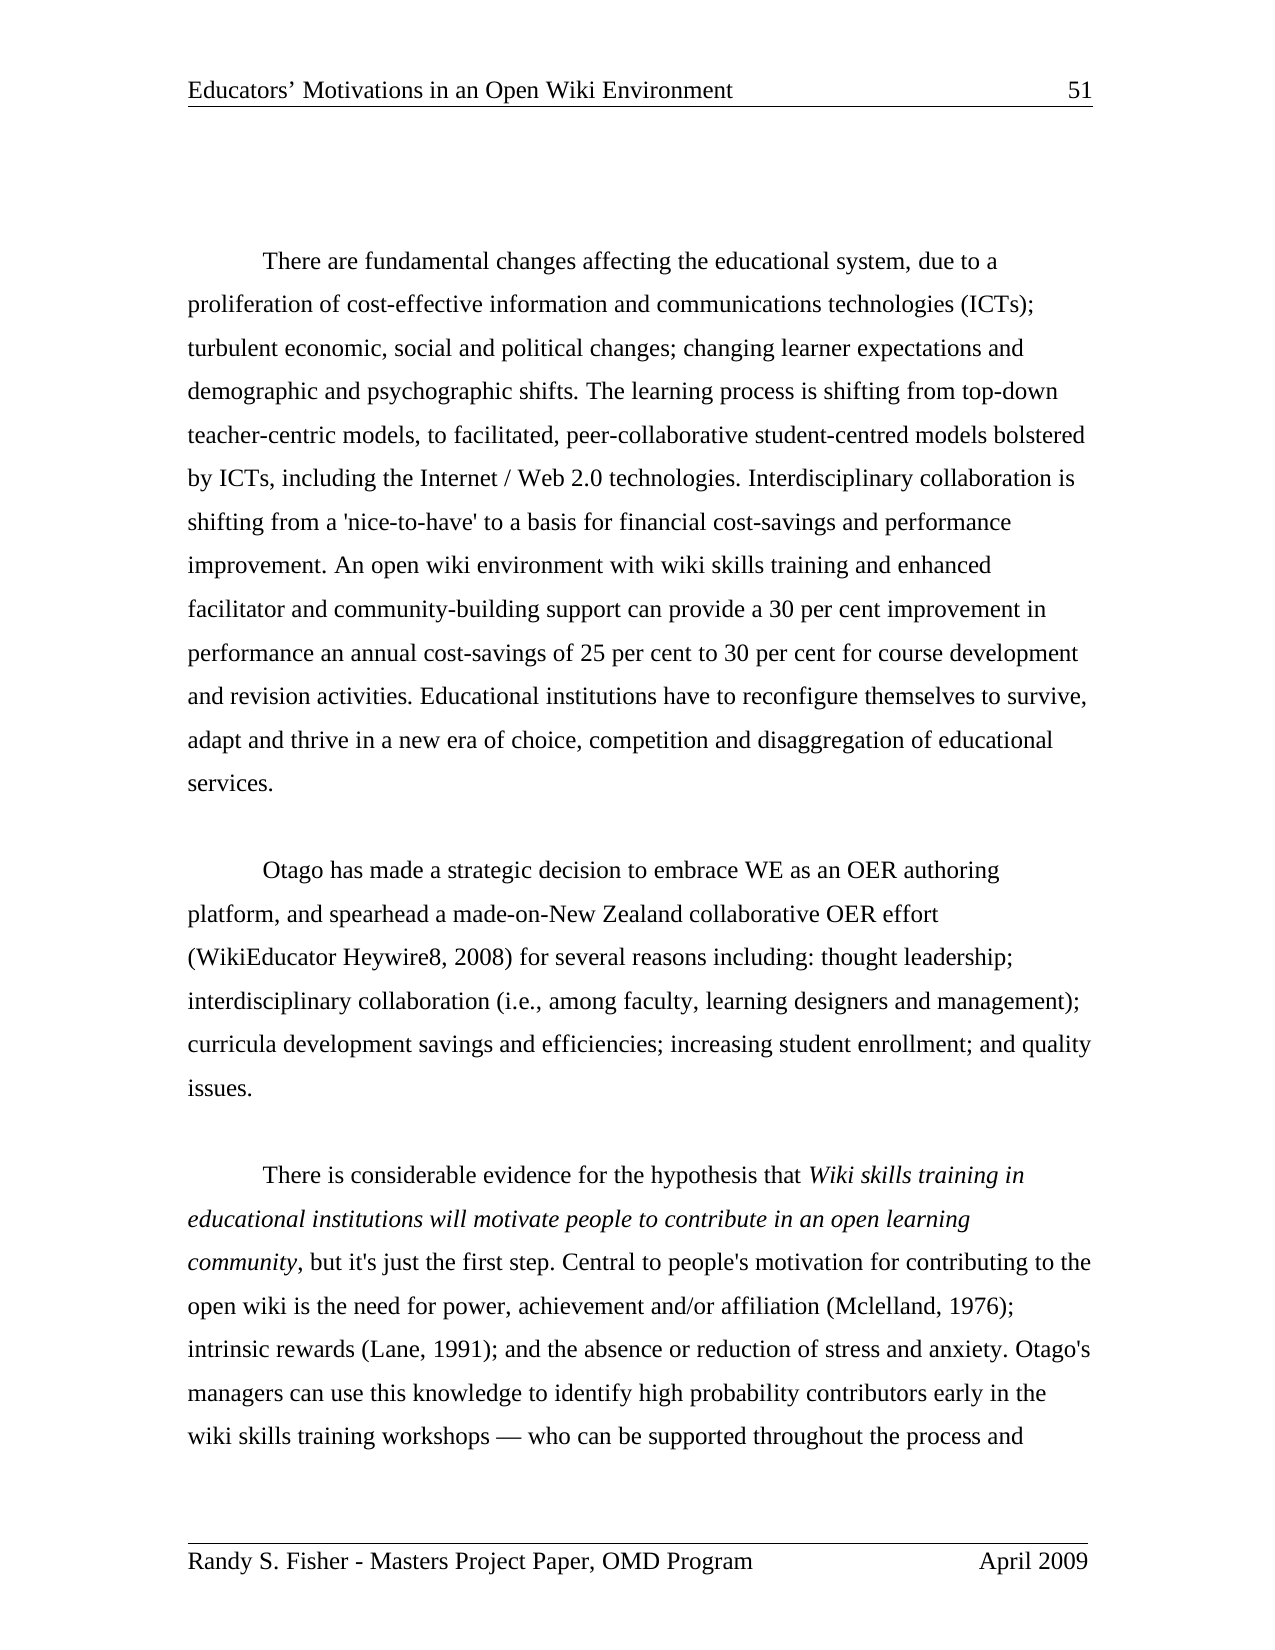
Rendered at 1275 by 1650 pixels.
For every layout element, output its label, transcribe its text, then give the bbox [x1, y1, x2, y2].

text There is considerable evidence for the hypothesis that Wiki skills training in educational institutions will motivate people to contribute in an open learning community, but it's just the first step. Central to people's motivation for contributing to the open wiki is the need for power, achievement and/or affiliation (Mclelland, 1976); intrinsic rewards (Lane, 1991); and the absence or reduction of stress and anxiety. Otago's managers can use this knowledge to identify high probability contributors early in the wiki skills training workshops — who can be supported throughout the process and [187, 1160, 1093, 1450]
text There are fundamental changes affecting the educational system, due to a proliferation of cost-effective information and communications technologies (ICTs); turbulent economic, social and political changes; changing learner expectations and demographic and psychographic shifts. The learning process is shifting from top-down teacher-centric models, to facilitated, peer-collaborative student-centred models bolstered by ICTs, including the Internet / Web 2.0 technologies. Interdisciplinary collaboration is shifting from a 'nice-to-have' to a basis for financial cost-savings and performance improvement. An open wiki environment with wiki skills training and enhanced facilitator and community-building support can provide a 30 per cent improvement in performance an annual cost-savings of 25 per cent to 30 per cent for course development and revision activities. Educational institutions have to reconfigure themselves to survive, adapt and thrive in a new era of choice, competition and disaggregation of educational services. [187, 246, 1093, 797]
text Otago has made a strategic decision to embrace WE as an OER authoring platform, and spearhead a made-on-New Zealand collaborative OER effort (WikiEducator Heywire8, 2008) for several reasons including: thought leadership; interdisciplinary collaboration (i.e., among faculty, learning designers and management); curricula development savings and efficiencies; increasing student enrollment; and quality issues. [187, 855, 1093, 1102]
